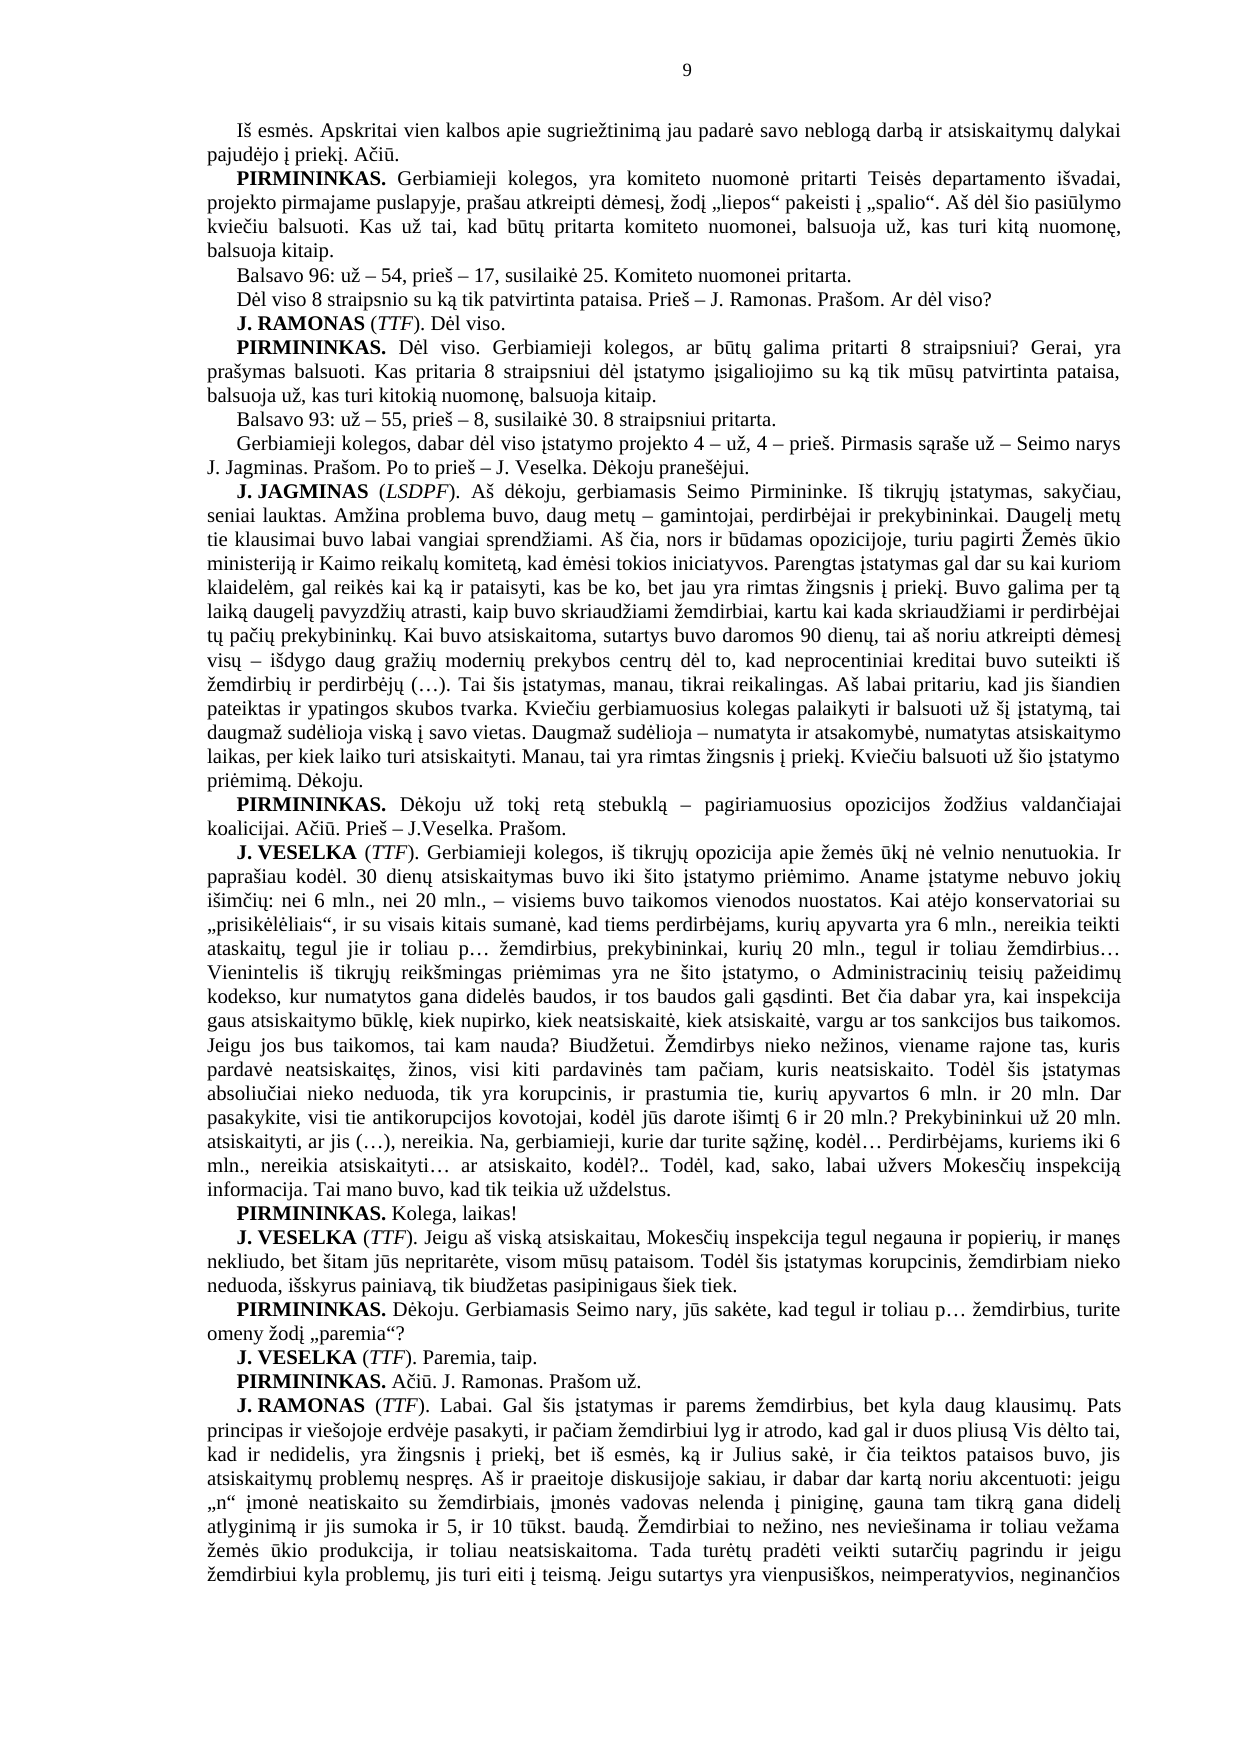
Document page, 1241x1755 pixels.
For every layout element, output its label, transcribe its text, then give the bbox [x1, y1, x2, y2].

text PIRMININKAS. Dėkoju už tokį retą stebuklą – pagiriamuosius opozicijos žodžius valdančiajai koalicijai. Ačiū. Prieš – J.Veselka. Prašom. [207, 792, 1122, 840]
text PIRMININKAS. Gerbiamieji kolegos, yra komiteto nuomonė pritarti Teisės departamento išvadai, projekto pirmajame puslapyje, prašau atkreipti dėmesį, žodį „liepos“ pakeisti į „spalio“. Aš dėl šio pasiūlymo kviečiu balsuoti. Kas už tai, kad būtų pritarta komiteto nuomonei, balsuoja už, kas turi kitą nuomonę, balsuoja kitaip. [207, 166, 1122, 262]
text Balsavo 96: už – 54, prieš – 17, susilaikė 25. Komiteto nuomonei pritarta. [207, 262, 1122, 287]
text Iš esmės. Apskritai vien kalbos apie sugriežtinimą jau padarė savo neblogą darbą ir atsiskaitymų dalykai pajudėjo į priekį. Ačiū. [207, 118, 1122, 166]
text J. VESELKA (TTF). Jeigu aš viską atsiskaitau, Mokesčių inspekcija tegul negauna ir popierių, ir manęs nekliudo, bet šitam jūs nepritarėte, visom mūsų pataisom. Todėl šis įstatymas korupcinis, žemdirbiam nieko neduoda, išskyrus painiavą, tik biudžetas pasipinigaus šiek tiek. [207, 1225, 1122, 1297]
text Gerbiamieji kolegos, dabar dėl viso įstatymo projekto 4 – už, 4 – prieš. Pirmasis sąraše už – Seimo narys J. Jagminas. Prašom. Po to prieš – J. Veselka. Dėkoju pranešėjui. [207, 431, 1122, 479]
text PIRMININKAS. Dėkoju. Gerbiamasis Seimo nary, jūs sakėte, kad tegul ir toliau p… žemdirbius, turite omeny žodį „paremia“? [207, 1297, 1122, 1345]
text J. RAMONAS (TTF). Dėl viso. [207, 311, 1122, 335]
text Balsavo 93: už – 55, prieš – 8, susilaikė 30. 8 straipsniui pritarta. [207, 407, 1122, 431]
text PIRMININKAS. Kolega, laikas! [207, 1201, 1122, 1225]
text J. VESELKA (TTF). Paremia, taip. [207, 1345, 1122, 1369]
text Dėl viso 8 straipsnio su ką tik patvirtinta pataisa. Prieš – J. Ramonas. Prašom. Ar dėl viso? [207, 287, 1122, 311]
text J. RAMONAS (TTF). Labai. Gal šis įstatymas ir parems žemdirbius, bet kyla daug klausimų. Pats principas ir viešojoje erdvėje pasakyti, ir pačiam žemdirbiui lyg ir atrodo, kad gal ir duos pliusą Vis dėlto tai, kad ir nedidelis, yra žingsnis į priekį, bet iš esmės, ką ir Julius sakė, ir čia teiktos pataisos buvo, jis atsiskaitymų problemų nespręs. Aš ir praeitoje diskusijoje sakiau, ir dabar dar kartą noriu akcentuoti: jeigu „n“ įmonė neatiskaito su žemdirbiais, įmonės vadovas nelenda į piniginę, gauna tam tikrą gana didelį atlyginimą ir jis sumoka ir 5, ir 10 tūkst. baudą. Žemdirbiai to nežino, nes neviešinama ir toliau vežama žemės ūkio produkcija, ir toliau neatsiskaitoma. Tada turėtų pradėti veikti sutarčių pagrindu ir jeigu žemdirbiui kyla problemų, jis turi eiti į teismą. Jeigu sutartys yra vienpusiškos, neimperatyvios, neginančios [207, 1393, 1122, 1586]
text PIRMININKAS. Dėl viso. Gerbiamieji kolegos, ar būtų galima pritarti 8 straipsniui? Gerai, yra prašymas balsuoti. Kas pritaria 8 straipsniui dėl įstatymo įsigaliojimo su ką tik mūsų patvirtinta pataisa, balsuoja už, kas turi kitokią nuomonę, balsuoja kitaip. [207, 335, 1122, 407]
text PIRMININKAS. Ačiū. J. Ramonas. Prašom už. [207, 1369, 1122, 1393]
text J. VESELKA (TTF). Gerbiamieji kolegos, iš tikrųjų opozicija apie žemės ūkį nė velnio nenutuokia. Ir paprašiau kodėl. 30 dienų atsiskaitymas buvo iki šito įstatymo priėmimo. Aname įstatyme nebuvo jokių išimčių: nei 6 mln., nei 20 mln., – visiems buvo taikomos vienodos nuostatos. Kai atėjo konservatoriai su „prisikėlėliais“, ir su visais kitais sumanė, kad tiems perdirbėjams, kurių apyvarta yra 6 mln., nereikia teikti ataskaitų, tegul jie ir toliau p… žemdirbius, prekybininkai, kurių 20 mln., tegul ir toliau žemdirbius… Vienintelis iš tikrųjų reikšmingas priėmimas yra ne šito įstatymo, o Administracinių teisių pažeidimų kodekso, kur numatytos gana didelės baudos, ir tos baudos gali gąsdinti. Bet čia dabar yra, kai inspekcija gaus atsiskaitymo būklę, kiek nupirko, kiek neatsiskaitė, kiek atsiskaitė, vargu ar tos sankcijos bus taikomos. Jeigu jos bus taikomos, tai kam nauda? Biudžetui. Žemdirbys nieko nežinos, viename rajone tas, kuris pardavė neatsiskaitęs, žinos, visi kiti pardavinės tam pačiam, kuris neatsiskaito. Todėl šis įstatymas absoliučiai nieko neduoda, tik yra korupcinis, ir prastumia tie, kurių apyvartos 6 mln. ir 20 mln. Dar pasakykite, visi tie antikorupcijos kovotojai, kodėl jūs darote išimtį 6 ir 20 mln.? Prekybininkui už 20 mln. atsiskaityti, ar jis (…), nereikia. Na, gerbiamieji, kurie dar turite sąžinę, kodėl… Perdirbėjams, kuriems iki 6 mln., nereikia atsiskaityti… ar atsiskaito, kodėl?.. Todėl, kad, sako, labai užvers Mokesčių inspekciją informacija. Tai mano buvo, kad tik teikia už uždelstus. [207, 840, 1122, 1201]
text J. JAGMINAS (LSDPF). Aš dėkoju, gerbiamasis Seimo Pirmininke. Iš tikrųjų įstatymas, sakyčiau, seniai lauktas. Amžina problema buvo, daug metų – gamintojai, perdirbėjai ir prekybininkai. Daugelį metų tie klausimai buvo labai vangiai sprendžiami. Aš čia, nors ir būdamas opozicijoje, turiu pagirti Žemės ūkio ministeriją ir Kaimo reikalų komitetą, kad ėmėsi tokios iniciatyvos. Parengtas įstatymas gal dar su kai kuriom klaidelėm, gal reikės kai ką ir pataisyti, kas be ko, bet jau yra rimtas žingsnis į priekį. Buvo galima per tą laiką daugelį pavyzdžių atrasti, kaip buvo skriaudžiami žemdirbiai, kartu kai kada skriaudžiami ir perdirbėjai tų pačių prekybininkų. Kai buvo atsiskaitoma, sutartys buvo daromos 90 dienų, tai aš noriu atkreipti dėmesį visų – išdygo daug gražių modernių prekybos centrų dėl to, kad neprocentiniai kreditai buvo suteikti iš žemdirbių ir perdirbėjų (…). Tai šis įstatymas, manau, tikrai reikalingas. Aš labai pritariu, kad jis šiandien pateiktas ir ypatingos skubos tvarka. Kviečiu gerbiamuosius kolegas palaikyti ir balsuoti už šį įstatymą, tai daugmaž sudėlioja viską į savo vietas. Daugmaž sudėlioja – numatyta ir atsakomybė, numatytas atsiskaitymo laikas, per kiek laiko turi atsiskaityti. Manau, tai yra rimtas žingsnis į priekį. Kviečiu balsuoti už šio įstatymo priėmimą. Dėkoju. [207, 479, 1122, 792]
